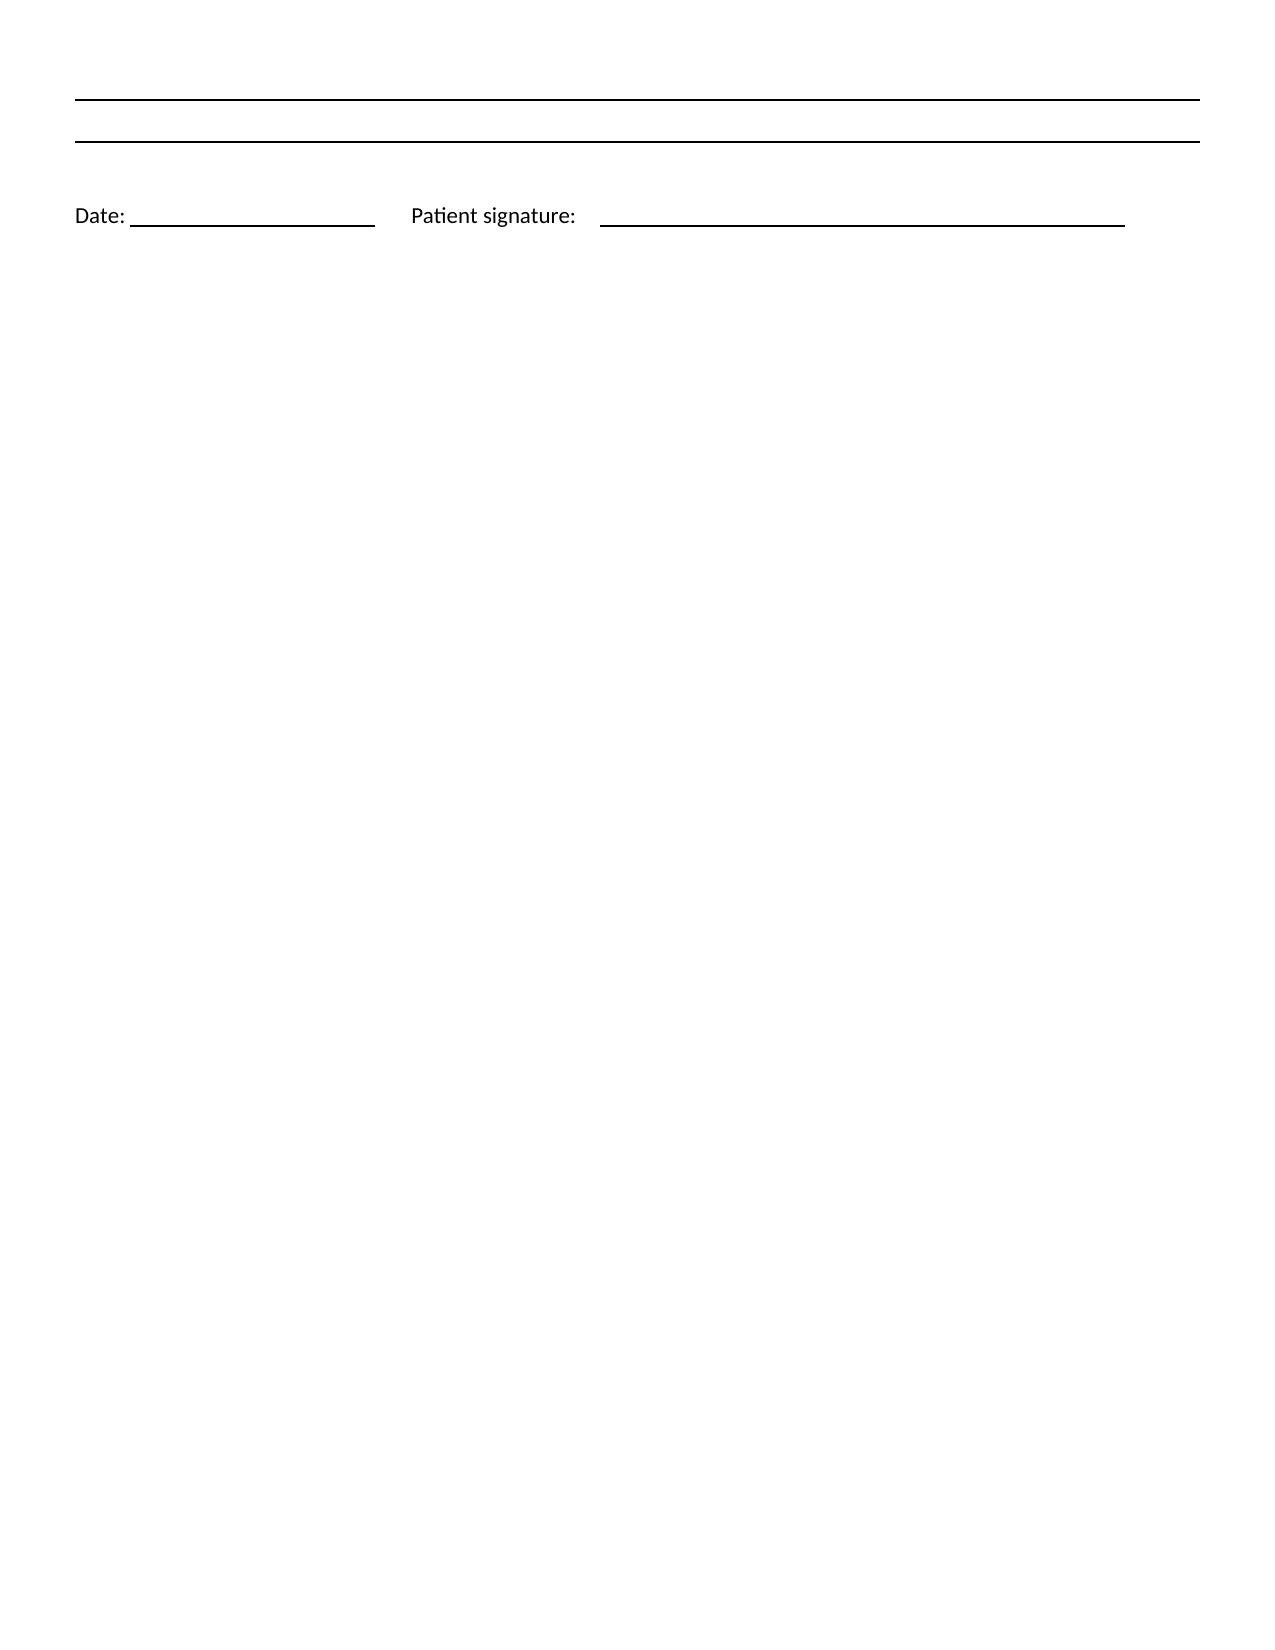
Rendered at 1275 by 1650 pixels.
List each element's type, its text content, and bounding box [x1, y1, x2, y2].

text Date: Patient signature: [75, 201, 1200, 229]
